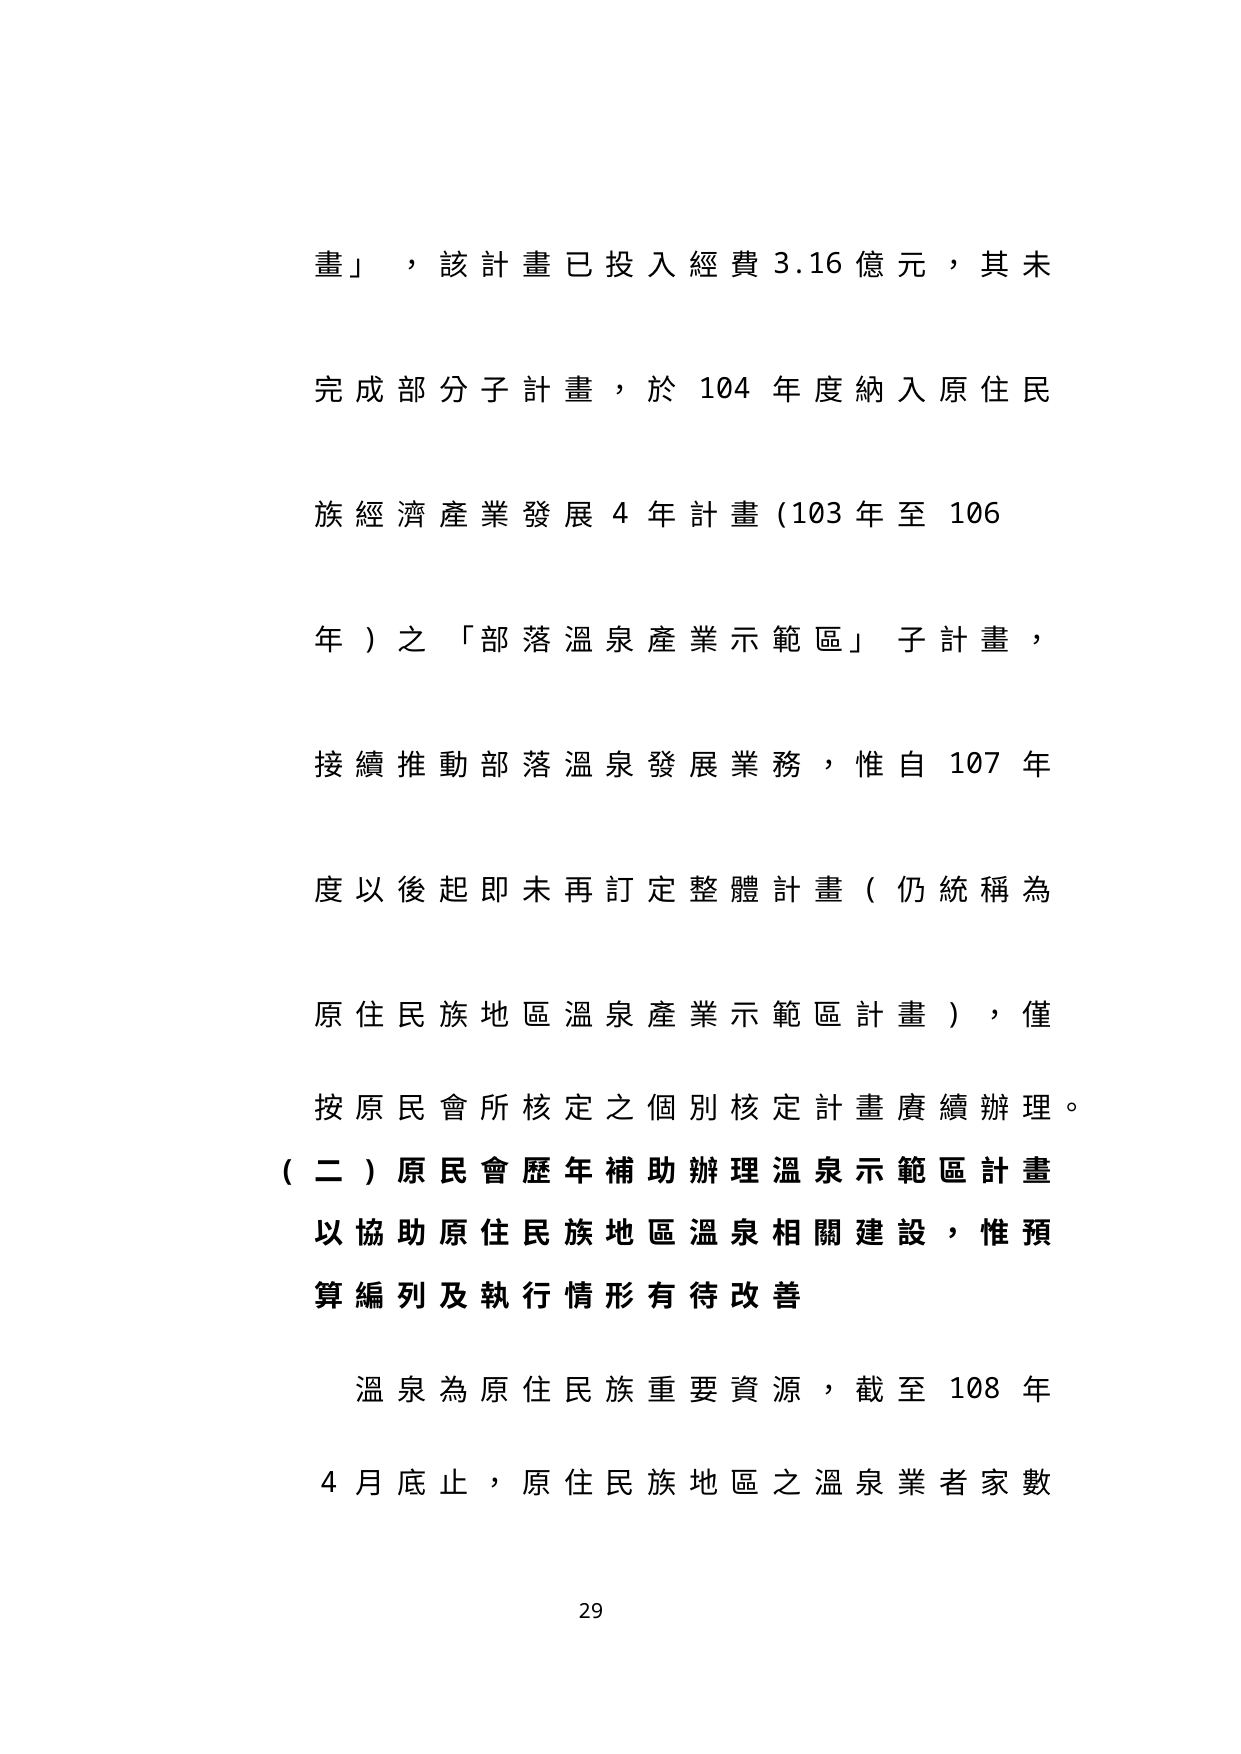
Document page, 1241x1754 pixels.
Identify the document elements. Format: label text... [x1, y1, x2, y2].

text (二)原民會歷年補助辦理溫泉示範區計畫以協助原住民族地區溫泉相關建設，惟預算編列及執行情形有待改善 [242, 1127, 1058, 1314]
text 原民會為統籌規劃原住民溫泉開發政策，帶動原住民族地區之溫泉發展，於99年度起辦理「原住民族地區溫泉資源永續經營及輔導獎勵中長程5年(99-103)實施計畫」，該計畫已投入經費3.16億元，其未完成部分子計畫，於104年度納入原住民族經濟產業發展4年計畫(103年至106年)之「部落溫泉產業示範區」子計畫，接續推動部落溫泉發展業務，惟自107年度以後起即未再訂定整體計畫(仍統稱為原住民族地區溫泉產業示範區計畫)，僅按原民會所核定之個別核定計畫賡續辦理。 [271, 189, 1058, 1127]
text 溫泉為原住民族重要資源，截至108年4月底止，原住民族地區之溫泉業者家數 [271, 1314, 1058, 1502]
